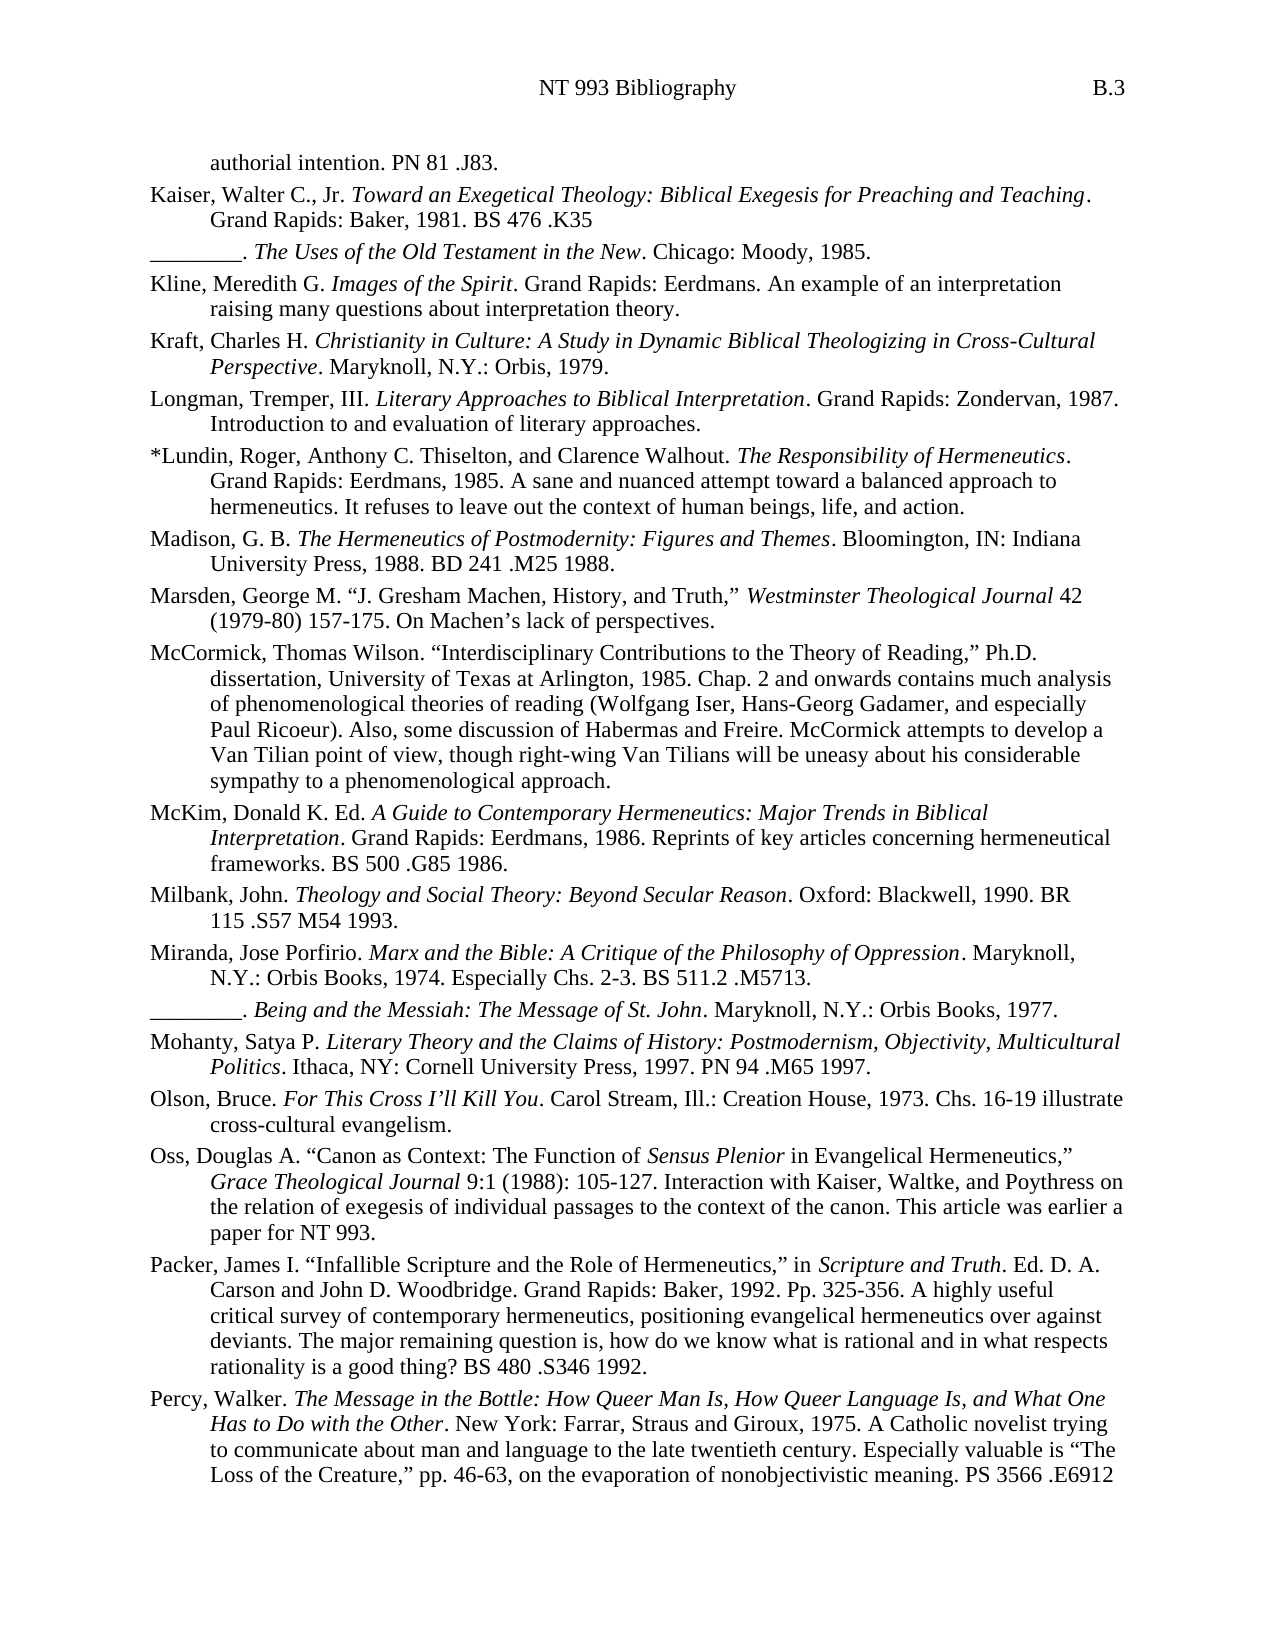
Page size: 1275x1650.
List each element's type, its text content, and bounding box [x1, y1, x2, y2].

text Packer, James I. “Infallible Scripture and the Role of Hermeneutics,” in Scripture and Truth. Ed. D. A. Carson and John D. Woodbridge. Grand Rapids: Baker, 1992. Pp. 325-356. A highly useful critical survey of contemporary hermeneutics, positioning evangelical hermeneutics over against deviants. The major remaining question is, how do we know what is rational and in what respects rationality is a good thing? BS 480 .S346 1992. [150, 1252, 1125, 1379]
text ________. The Uses of the Old Testament in the New. Chicago: Moody, 1985. [150, 239, 1125, 264]
text McCormick, Thomas Wilson. “Interdisciplinary Contributions to the Theory of Reading,” Ph.D. dissertation, University of Texas at Arlington, 1985. Chap. 2 and onwards contains much analysis of phenomenological theories of reading (Wolfgang Iser, Hans-Georg Gadamer, and especially Paul Ricoeur). Also, some discussion of Habermas and Freire. McCormick attempts to develop a Van Tilian point of view, though right-wing Van Tilians will be uneasy about his considerable sympathy to a phenomenological approach. [150, 640, 1125, 793]
text Madison, G. B. The Hermeneutics of Postmodernity: Figures and Themes. Bloomington, IN: Indiana University Press, 1988. BD 241 .M25 1988. [150, 526, 1125, 577]
text Oss, Douglas A. “Canon as Context: The Function of Sensus Plenior in Evangelical Hermeneutics,” Grace Theological Journal 9:1 (1988): 105-127. Interaction with Kaiser, Waltke, and Poythress on the relation of exegesis of individual passages to the context of the canon. This article was earlier a paper for NT 993. [150, 1143, 1125, 1245]
text ________. Being and the Messiah: The Message of St. John. Maryknoll, N.Y.: Orbis Books, 1977. [150, 997, 1125, 1022]
text authorial intention. PN 81 .J83. [150, 150, 1125, 176]
text Kraft, Charles H. Christianity in Culture: A Study in Dynamic Biblical Theologizing in Cross-Cultural Perspective. Maryknoll, N.Y.: Orbis, 1979. [150, 328, 1125, 379]
text Milbank, John. Theology and Social Theory: Beyond Secular Reason. Oxford: Blackwell, 1990. BR 115 .S57 M54 1993. [150, 882, 1125, 933]
text Mohanty, Satya P. Literary Theory and the Claims of History: Postmodernism, Objectivity, Multicultural Politics. Ithaca, NY: Cornell University Press, 1997. PN 94 .M65 1997. [150, 1029, 1125, 1080]
text Miranda, Jose Porfirio. Marx and the Bible: A Critique of the Philosophy of Oppression. Maryknoll, N.Y.: Orbis Books, 1974. Especially Chs. 2-3. BS 511.2 .M5713. [150, 939, 1125, 991]
text Percy, Walker. The Message in the Bottle: How Queer Man Is, How Queer Language Is, and What One Has to Do with the Other. New York: Farrar, Straus and Giroux, 1975. A Catholic novelist trying to communicate about man and language to the late twentieth century. Especially valuable is “The Loss of the Creature,” pp. 46-63, on the evaporation of nonobjectivistic meaning. PS 3566 .E6912 [150, 1385, 1125, 1487]
text Kline, Meredith G. Images of the Spirit. Grand Rapids: Eerdmans. An example of an interpretation raising many questions about interpretation theory. [150, 271, 1125, 322]
text Olson, Bruce. For This Cross I’ll Kill You. Carol Stream, Ill.: Creation House, 1973. Chs. 16-19 illustrate cross-cultural evangelism. [150, 1086, 1125, 1137]
text Kaiser, Walter C., Jr. Toward an Exegetical Theology: Biblical Exegesis for Preaching and Teaching. Grand Rapids: Baker, 1981. BS 476 .K35 [150, 182, 1125, 233]
text *Lundin, Roger, Anthony C. Thiselton, and Clarence Walhout. The Responsibility of Hermeneutics. Grand Rapids: Eerdmans, 1985. A sane and nuanced attempt toward a balanced approach to hermeneutics. It refuses to leave out the context of human beings, life, and action. [150, 443, 1125, 519]
text McKim, Donald K. Ed. A Guide to Contemporary Hermeneutics: Major Trends in Biblical Interpretation. Grand Rapids: Eerdmans, 1986. Reprints of key articles concerning hermeneutical frameworks. BS 500 .G85 1986. [150, 799, 1125, 876]
text Longman, Tremper, III. Literary Approaches to Biblical Interpretation. Grand Rapids: Zondervan, 1987. Introduction to and evaluation of literary approaches. [150, 385, 1125, 436]
text Marsden, George M. “J. Gresham Machen, History, and Truth,” Westminster Theological Journal 42 (1979-80) 157-175. On Machen’s lack of perspectives. [150, 583, 1125, 634]
